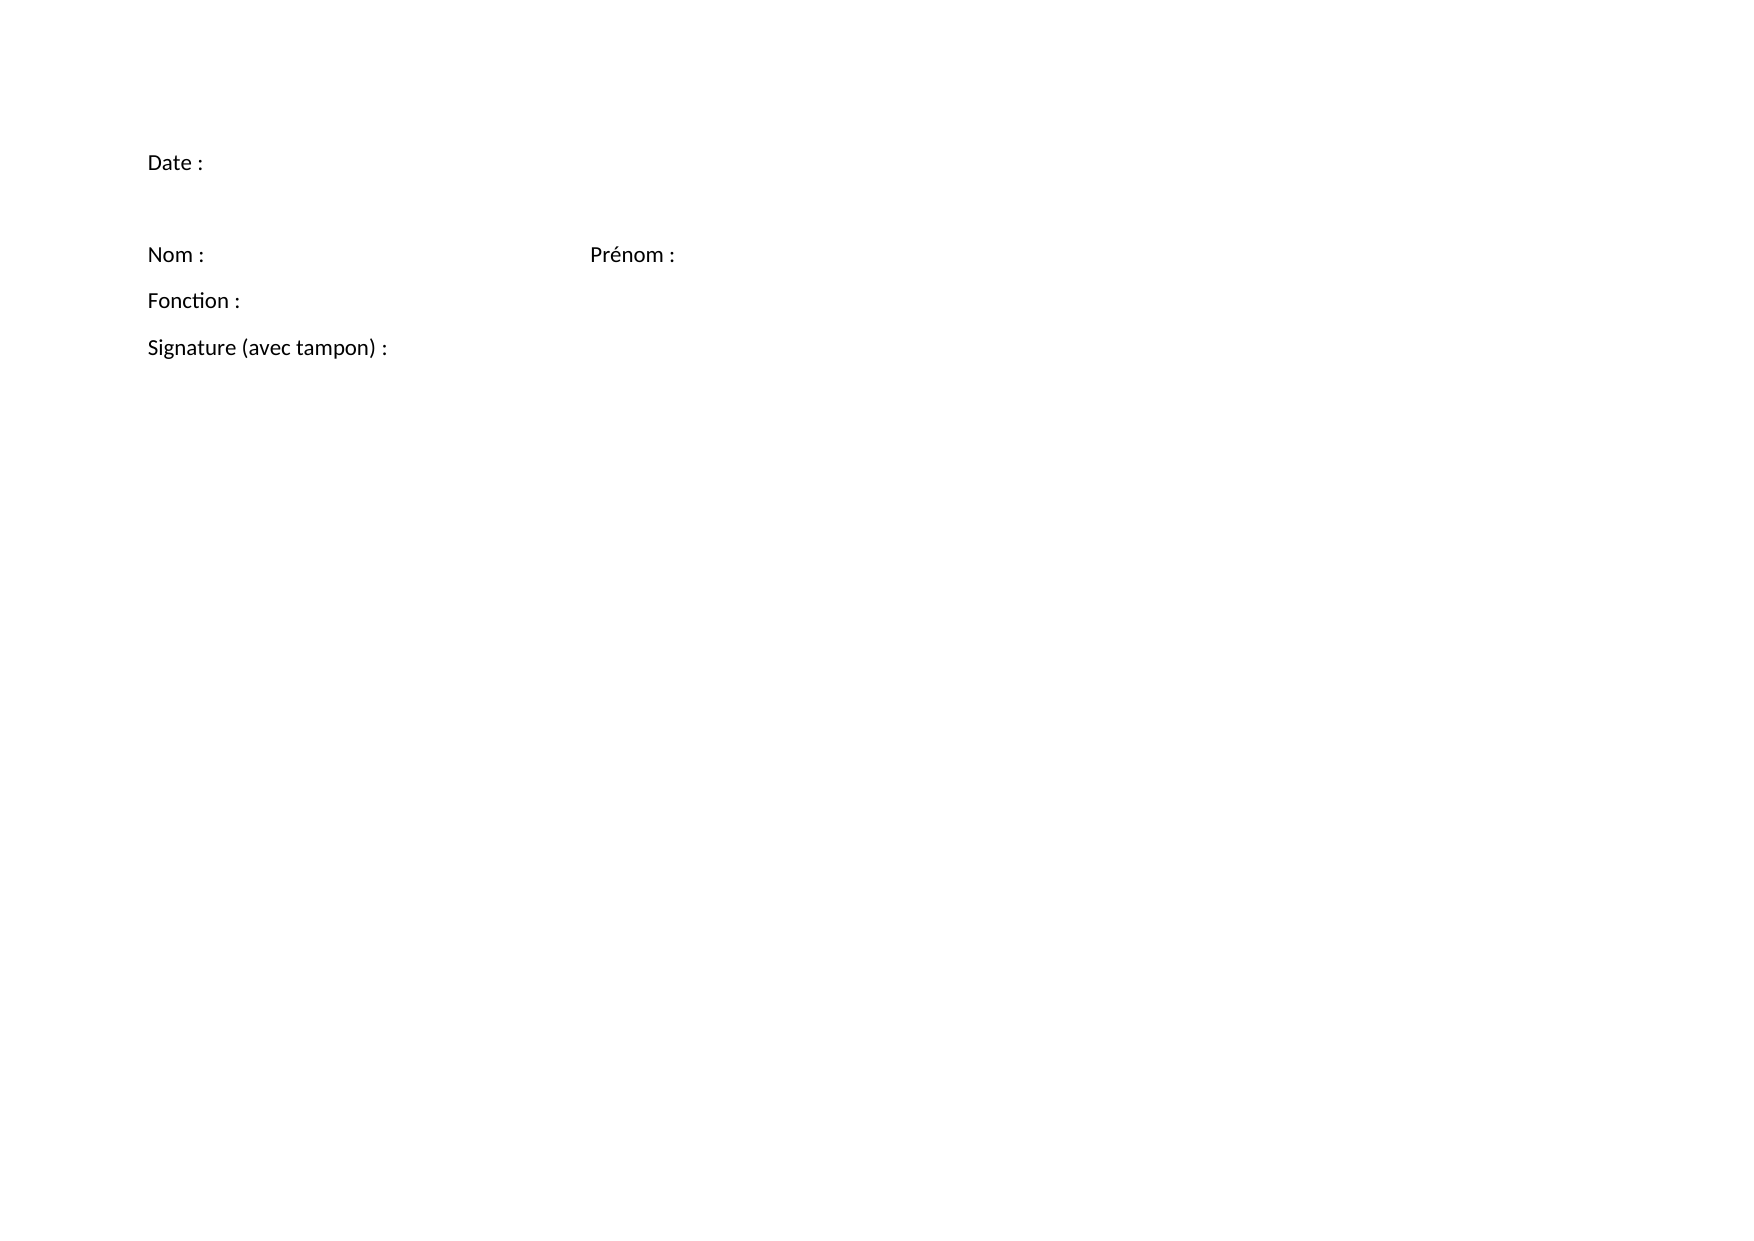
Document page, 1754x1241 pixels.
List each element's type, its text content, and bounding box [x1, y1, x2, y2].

text Fonction : [148, 287, 1606, 315]
text Nom : Prénom : [148, 240, 1606, 268]
text Signature (avec tampon) : [148, 333, 1606, 361]
text Date : [148, 148, 1606, 176]
